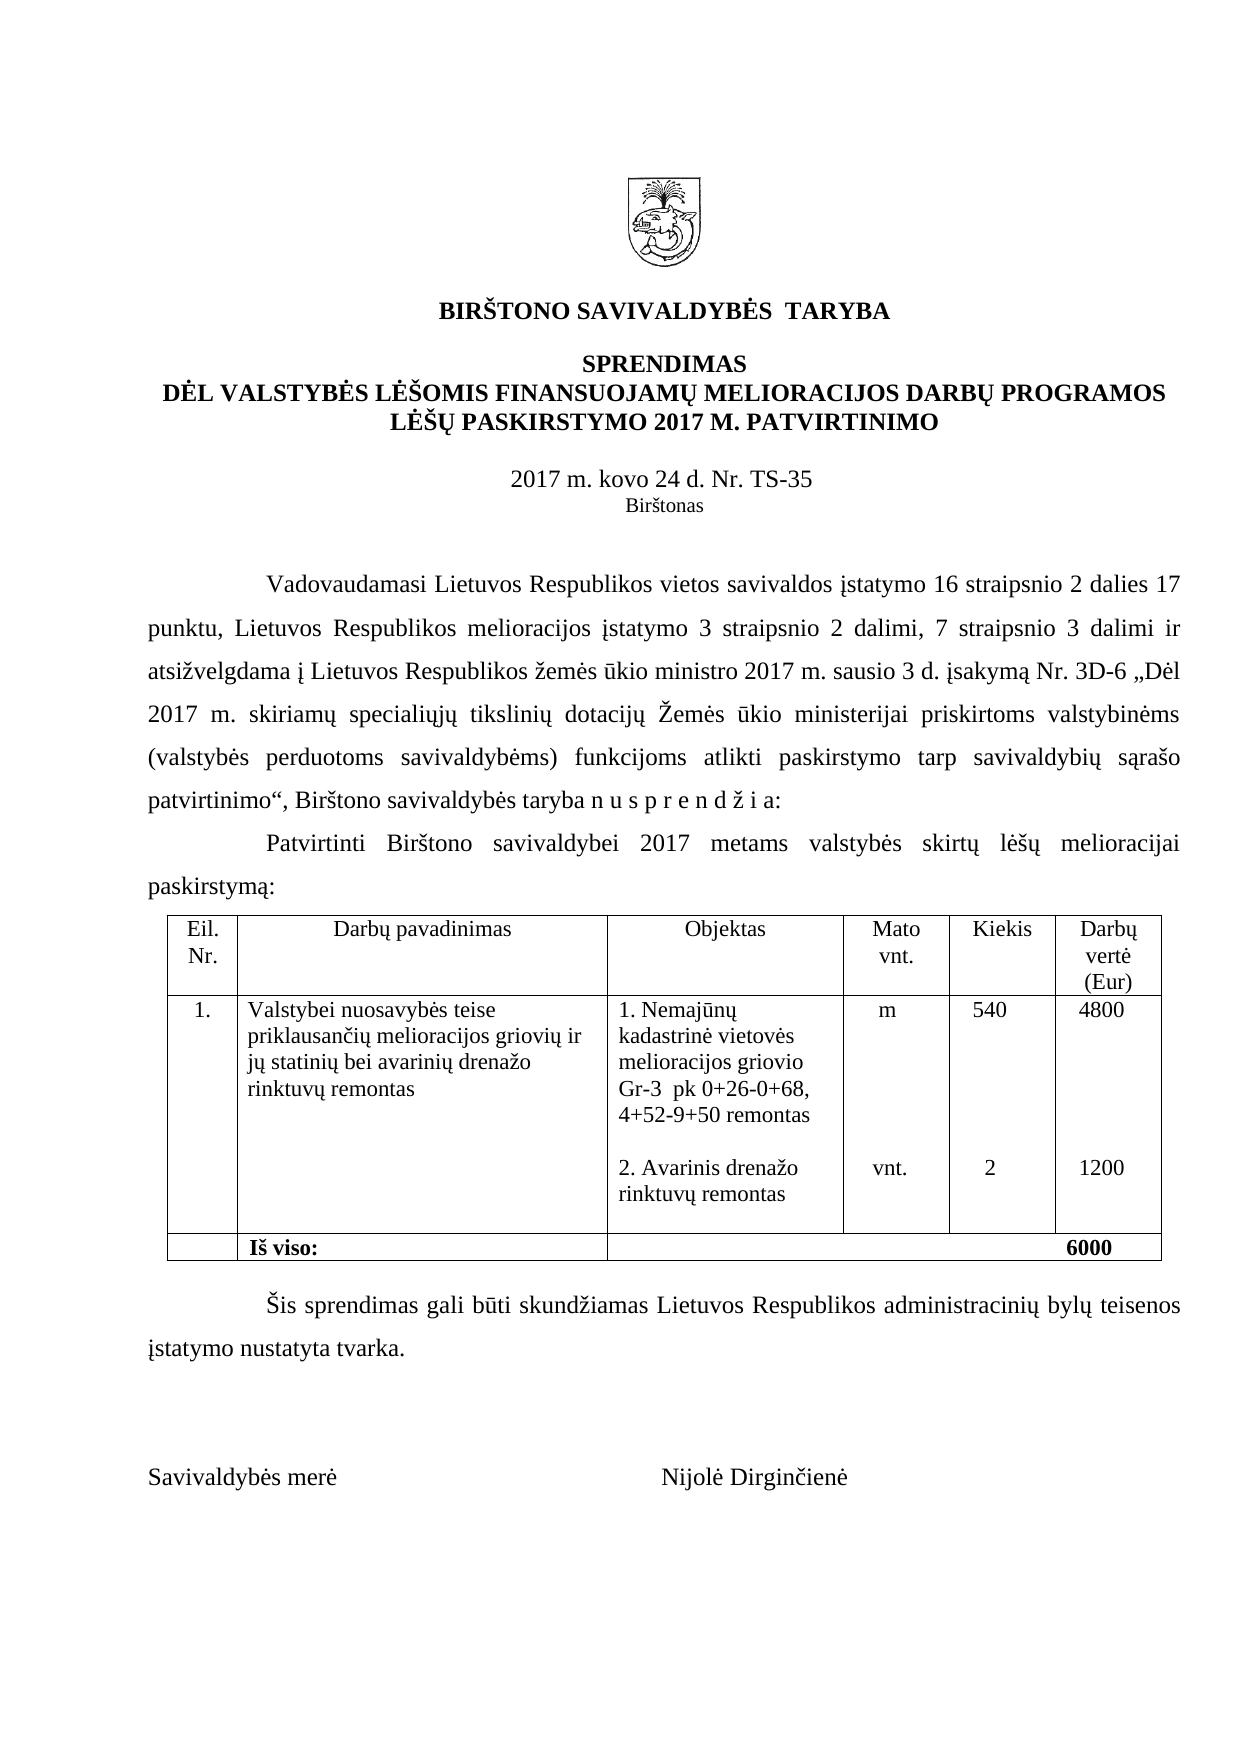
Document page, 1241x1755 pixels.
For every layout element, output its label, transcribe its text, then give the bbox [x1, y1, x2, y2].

text DĖL VALSTYBĖS LĖŠOMIS FINANSUOJAMŲ MELIORACIJOS DARBŲ PROGRAMOS LĖŠŲ PASKIRSTYMO 2017 M. PATVIRTINIMO [148, 378, 1181, 435]
table_header Mato vnt. [844, 916, 949, 994]
text Patvirtinti Birštono savivaldybei 2017 metams valstybės skirtų lėšų melioracijai paskirstymą: [148, 828, 1181, 900]
text Birštonas [148, 493, 1181, 517]
text Šis sprendimas gali būti skundžiamas Lietuvos Respublikos administracinių bylų teisenos įstatymo nustatyta tvarka. [148, 1290, 1181, 1362]
text BIRŠTONO SAVIVALDYBĖS TARYBA [148, 296, 1181, 325]
table_cell 1. Nemajūnų kadastrinė vietovės melioracijos griovio Gr-3 pk 0+26-0+68, 4+52-9+50 remontas 2. Avarinis drenažo rinktuvų remontas [608, 996, 843, 1233]
table_cell [168, 1234, 237, 1260]
table_cell 6000 [608, 1234, 1161, 1260]
table_cell m vnt. [844, 996, 949, 1233]
table_header Darbų pavadinimas [238, 916, 607, 994]
table_header Darbų vertė (Eur) [1056, 916, 1161, 994]
table_header Objektas [608, 916, 843, 994]
table_cell 4800 1200 [1056, 996, 1161, 1233]
text SPRENDIMAS [148, 349, 1181, 378]
table_cell 1. [168, 996, 237, 1233]
table_cell 540 2 [950, 996, 1055, 1233]
table_cell Iš viso: [238, 1234, 607, 1260]
text Savivaldybės merė Nijolė Dirginčienė [148, 1462, 1181, 1491]
table_header Eil. Nr. [168, 916, 237, 994]
text 2017 m. kovo 24 d. Nr. TS-35 [148, 464, 1181, 493]
table_header Kiekis [950, 916, 1055, 994]
table_cell Valstybei nuosavybės teise priklausančių melioracijos griovių ir jų statinių bei avarinių drenažo rinktuvų remontas [238, 996, 607, 1233]
text Vadovaudamasi Lietuvos Respublikos vietos savivaldos įstatymo 16 straipsnio 2 dalies 17 punktu, Lietuvos Respublikos melioracijos įstatymo 3 straipsnio 2 dalimi, 7 straipsnio 3 dalimi ir atsižvelgdama į Lietuvos Respublikos žemės ūkio ministro 2017 m. sausio 3 d. įsakymą Nr. 3D-6 „Dėl 2017 m. skiriamų specialiųjų tikslinių dotacijų Žemės ūkio ministerijai priskirtoms valstybinėms (valstybės perduotoms savivaldybėms) funkcijoms atlikti paskirstymo tarp savivaldybių sąrašo patvirtinimo“, Birštono savivaldybės taryba n u s p r e n d ž i a: [148, 569, 1181, 814]
